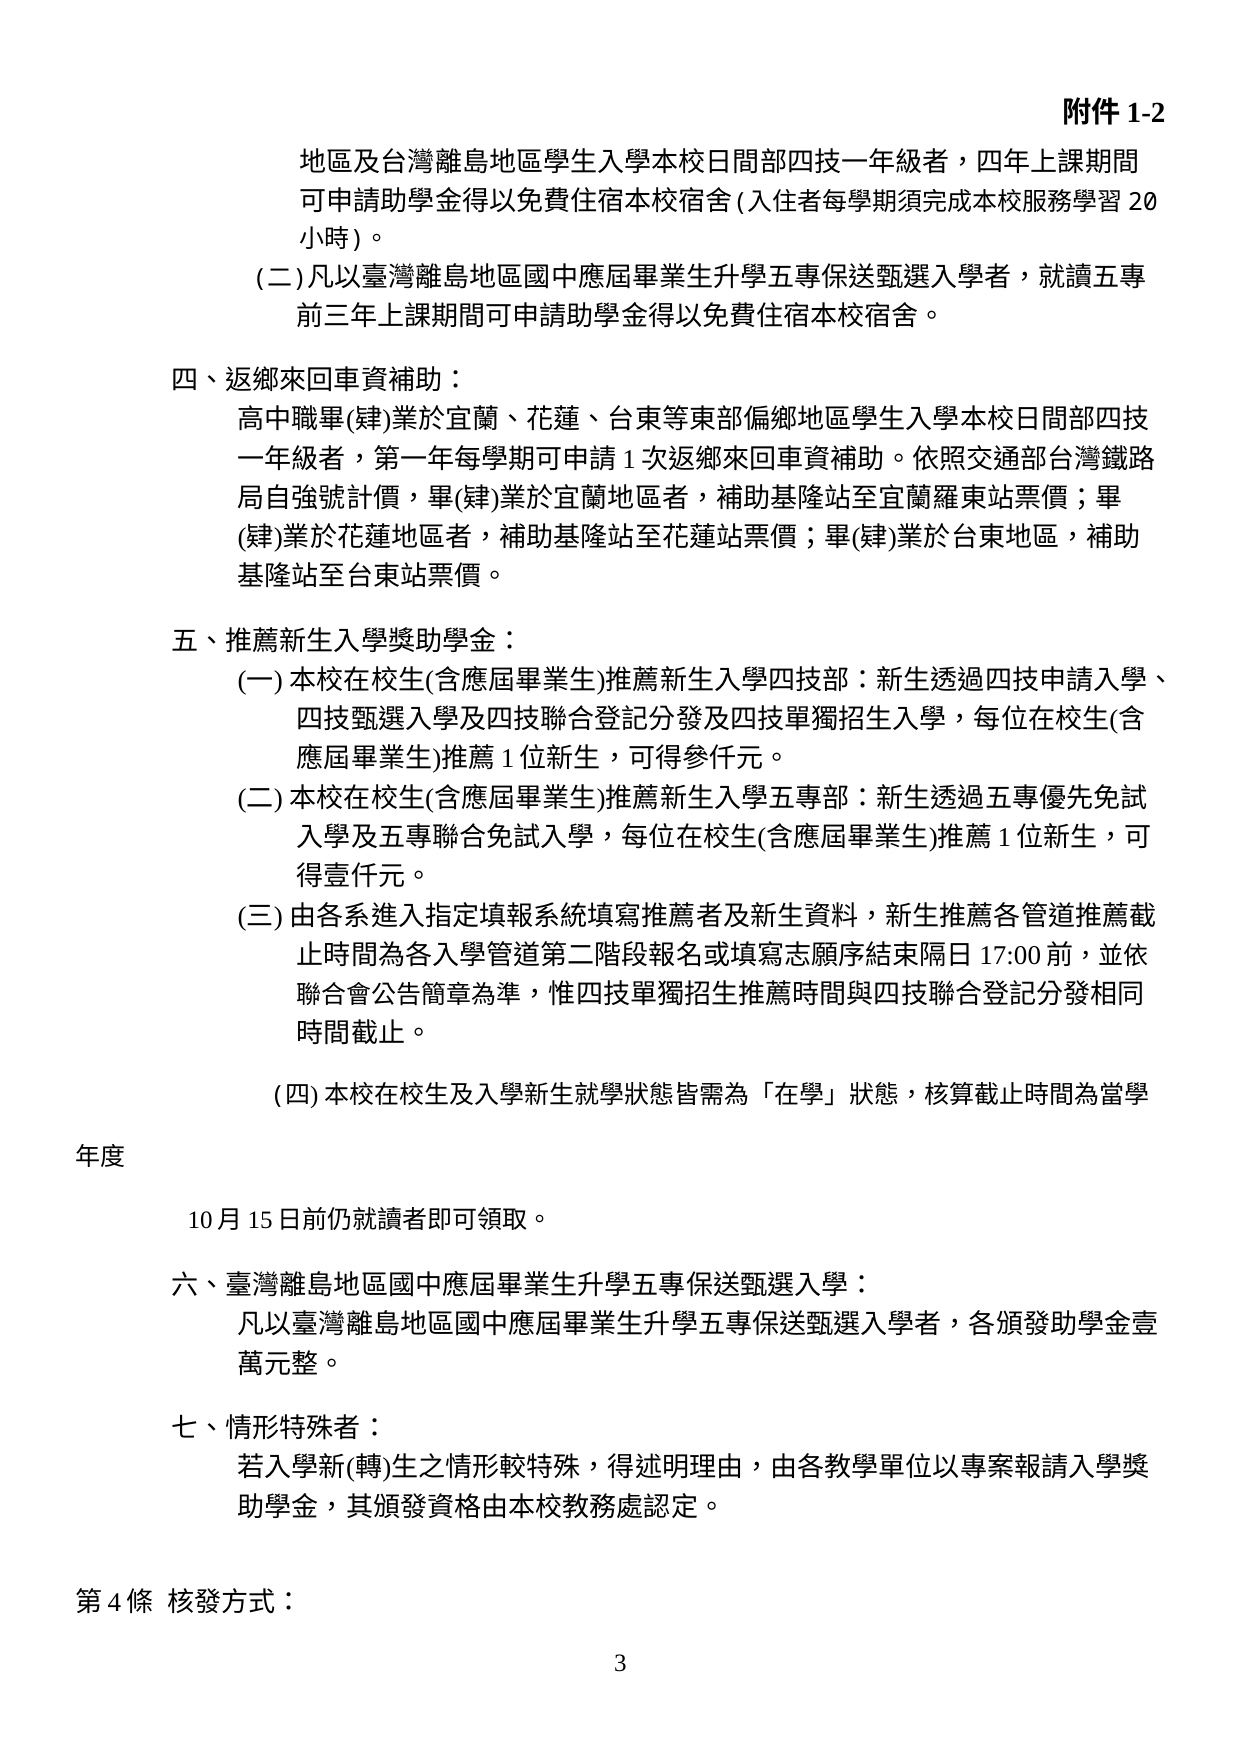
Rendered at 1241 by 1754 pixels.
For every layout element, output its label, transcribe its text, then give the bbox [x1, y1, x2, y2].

text 五、推薦新生入學獎助學金： [75, 619, 1165, 658]
text 第4條 核發方式： [75, 1580, 1165, 1619]
text 10月15日前仍就讀者即可領取。 [75, 1176, 1165, 1238]
text (四) 本校在校生及入學新生就學狀態皆需為「在學」狀態，核算截止時間為當學年度 [75, 1051, 1165, 1176]
text 凡以臺灣離島地區國中應屆畢業生升學五專保送甄選入學者，各頒發助學金壹萬元整。 [237, 1302, 1165, 1381]
text (一) 本校在校生(含應屆畢業生)推薦新生入學四技部：新生透過四技申請入學、四技甄選入學及四技聯合登記分發及四技單獨招生入學，每位在校生(含應屆畢業生)推薦1位新生，可得參仟元。 [237, 658, 1165, 776]
text (三) 由各系進入指定填報系統填寫推薦者及新生資料，新生推薦各管道推薦截止時間為各入學管道第二階段報名或填寫志願序結束隔日17:00前，並依聯合會公告簡章為準，惟四技單獨招生推薦時間與四技聯合登記分發相同時間截止。 [237, 893, 1165, 1051]
text 六、臺灣離島地區國中應屆畢業生升學五專保送甄選入學： [75, 1263, 1165, 1302]
text 高中職畢(肄)業於宜蘭、花蓮、台東等東部偏鄉地區學生入學本校日間部四技一年級者，第一年每學期可申請1次返鄉來回車資補助。依照交通部台灣鐵路局自強號計價，畢(肄)業於宜蘭地區者，補助基隆站至宜蘭羅東站票價；畢(肄)業於花蓮地區者，補助基隆站至花蓮站票價；畢(肄)業於台東地區，補助基隆站至台東站票價。 [237, 397, 1165, 594]
text 七、情形特殊者： [75, 1406, 1165, 1445]
text 四、返鄉來回車資補助： [75, 358, 1165, 397]
text 地區及台灣離島地區學生入學本校日間部四技一年級者，四年上課期間可申請助學金得以免費住宿本校宿舍(入住者每學期須完成本校服務學習20小時)。 [252, 140, 1165, 254]
text (二) 本校在校生(含應屆畢業生)推薦新生入學五專部：新生透過五專優先免試入學及五專聯合免試入學，每位在校生(含應屆畢業生)推薦1位新生，可得壹仟元。 [237, 776, 1165, 893]
text 若入學新(轉)生之情形較特殊，得述明理由，由各教學單位以專案報請入學獎助學金，其頒發資格由本校教務處認定。 [237, 1445, 1165, 1524]
text (二)凡以臺灣離島地區國中應屆畢業生升學五專保送甄選入學者，就讀五專前三年上課期間可申請助學金得以免費住宿本校宿舍。 [252, 254, 1165, 333]
